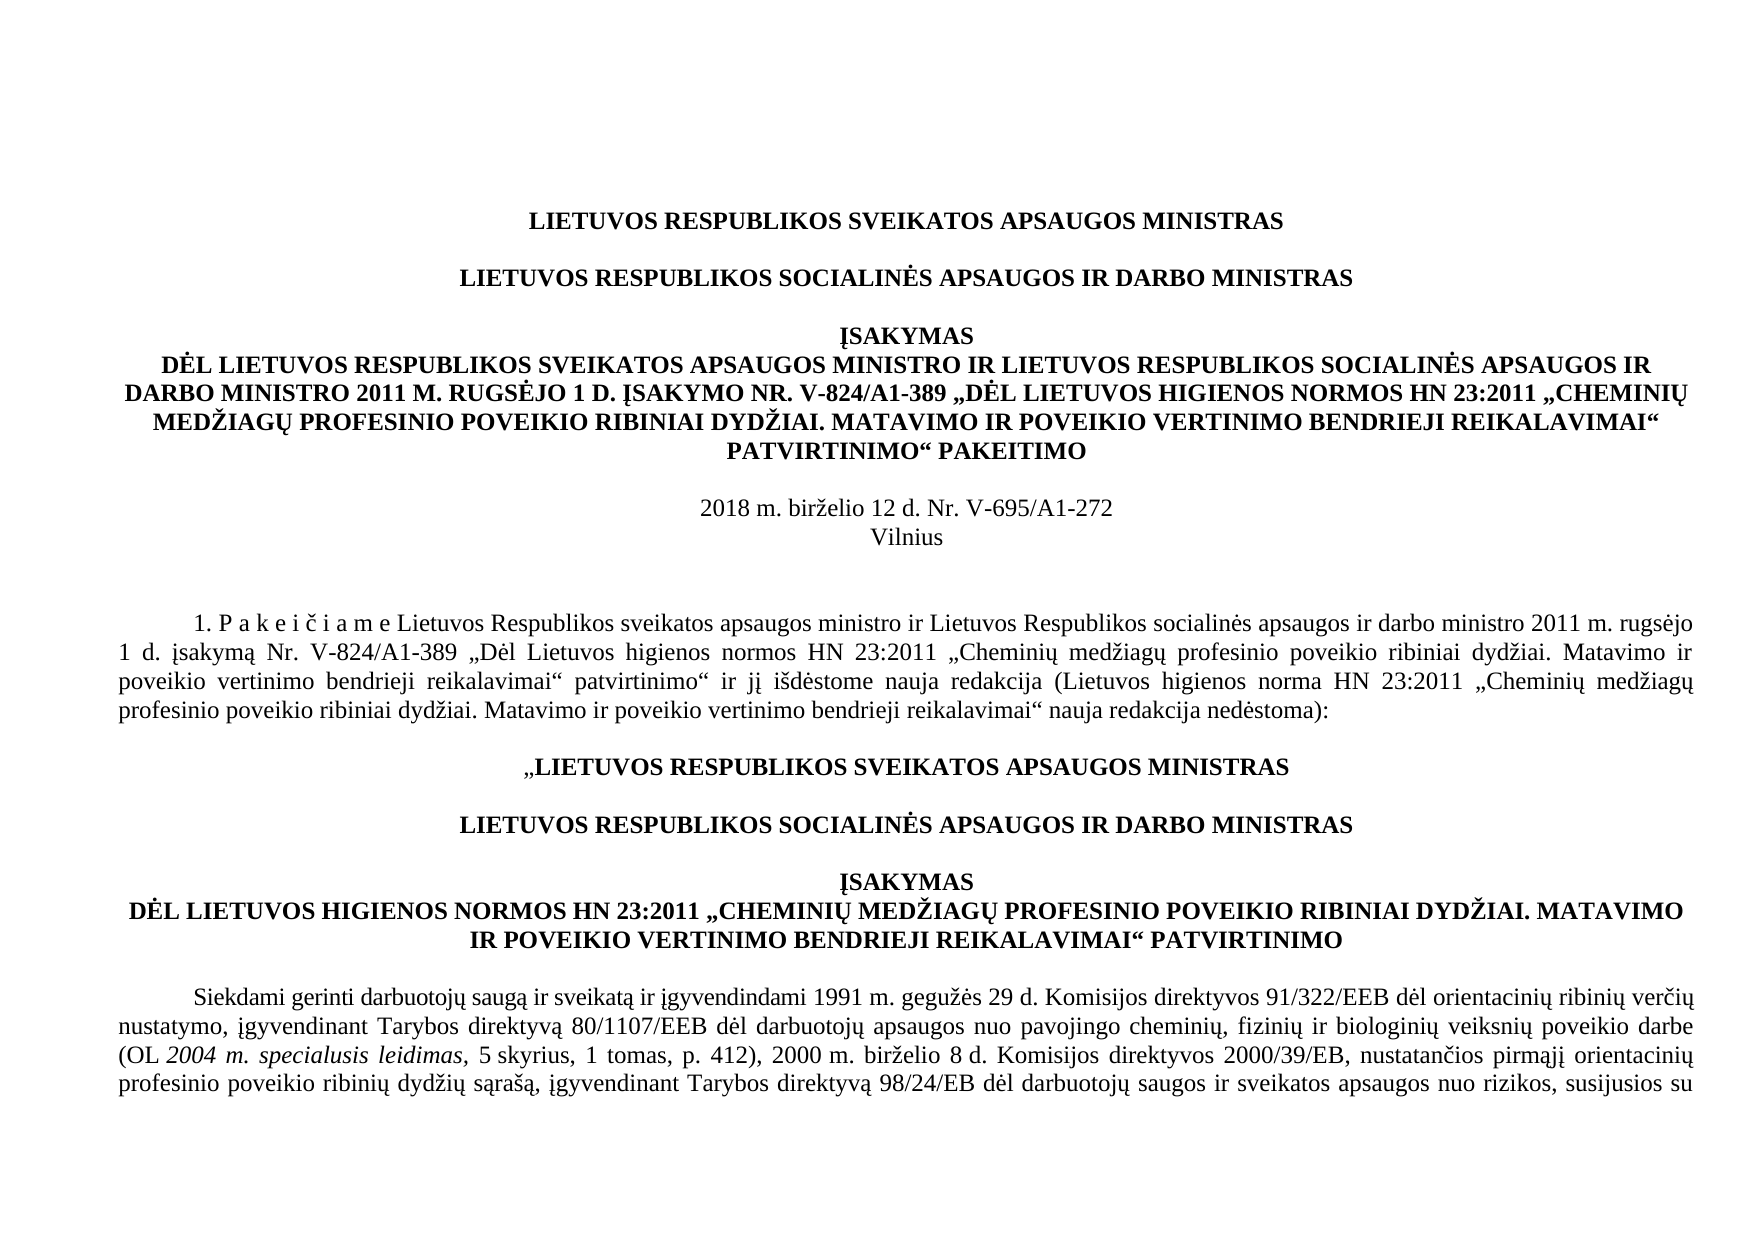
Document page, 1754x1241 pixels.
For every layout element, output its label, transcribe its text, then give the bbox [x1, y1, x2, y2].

text DĖL LIETUVOS RESPUBLIKOS SVEIKATOS APSAUGOS MINISTRO IR LIETUVOS RESPUBLIKOS SOCIALINĖS APSAUGOS IR DARBO MINISTRO 2011 M. RUGSĖJO 1 D. ĮSAKYMO NR. V-824/A1-389 „DĖL LIETUVOS HIGIENOS NORMOS HN 23:2011 „CHEMINIŲ MEDŽIAGŲ PROFESINIO POVEIKIO RIBINIAI DYDŽIAI. MATAVIMO IR POVEIKIO VERTINIMO BENDRIEJI REIKALAVIMAI“ PATVIRTINIMO“ PAKEITIMO [118, 350, 1695, 465]
text LIETUVOS RESPUBLIKOS SOCIALINĖS APSAUGOS IR DARBO MINISTRAS [118, 810, 1695, 838]
text DĖL LIETUVOS HIGIENOS NORMOS HN 23:2011 „CHEMINIŲ MEDŽIAGŲ PROFESINIO POVEIKIO RIBINIAI DYDŽIAI. MATAVIMO IR POVEIKIO VERTINIMO BENDRIEJI REIKALAVIMAI“ PATVIRTINIMO [118, 896, 1695, 953]
text 1. P a k e i č i a m e Lietuvos Respublikos sveikatos apsaugos ministro ir Lietuvos Respublikos socialinės apsaugos ir darbo ministro 2011 m. rugsėjo 1 d. įsakymą Nr. V-824/A1-389 „Dėl Lietuvos higienos normos HN 23:2011 „Cheminių medžiagų profesinio poveikio ribiniai dydžiai. Matavimo ir poveikio vertinimo bendrieji reikalavimai“ patvirtinimo“ ir jį išdėstome nauja redakcija (Lietuvos higienos norma HN 23:2011 „Cheminių medžiagų profesinio poveikio ribiniai dydžiai. Matavimo ir poveikio vertinimo bendrieji reikalavimai“ nauja redakcija nedėstoma): [118, 608, 1695, 723]
text „LIETUVOS RESPUBLIKOS SVEIKATOS APSAUGOS MINISTRAS [118, 752, 1695, 781]
text LIETUVOS RESPUBLIKOS SOCIALINĖS APSAUGOS IR DARBO MINISTRAS [118, 263, 1695, 292]
text Siekdami gerinti darbuotojų saugą ir sveikatą ir įgyvendindami 1991 m. gegužės 29 d. Komisijos direktyvos 91/322/EEB dėl orientacinių ribinių verčių nustatymo, įgyvendinant Tarybos direktyvą 80/1107/EEB dėl darbuotojų apsaugos nuo pavojingo cheminių, fizinių ir biologinių veiksnių poveikio darbe (OL 2004 m. specialusis leidimas, 5 skyrius, 1 tomas, p. 412), 2000 m. birželio 8 d. Komisijos direktyvos 2000/39/EB, nustatančios pirmąjį orientacinių profesinio poveikio ribinių dydžių sąrašą, įgyvendinant Tarybos direktyvą 98/24/EB dėl darbuotojų saugos ir sveikatos apsaugos nuo rizikos, susijusios su [118, 982, 1695, 1097]
text ĮSAKYMAS [118, 321, 1695, 350]
text 2018 m. birželio 12 d. Nr. V-695/A1-272 [118, 493, 1695, 522]
text Vilnius [118, 522, 1695, 551]
text ĮSAKYMAS [118, 867, 1695, 896]
text LIETUVOS RESPUBLIKOS SVEIKATOS APSAUGOS MINISTRAS [118, 206, 1695, 235]
